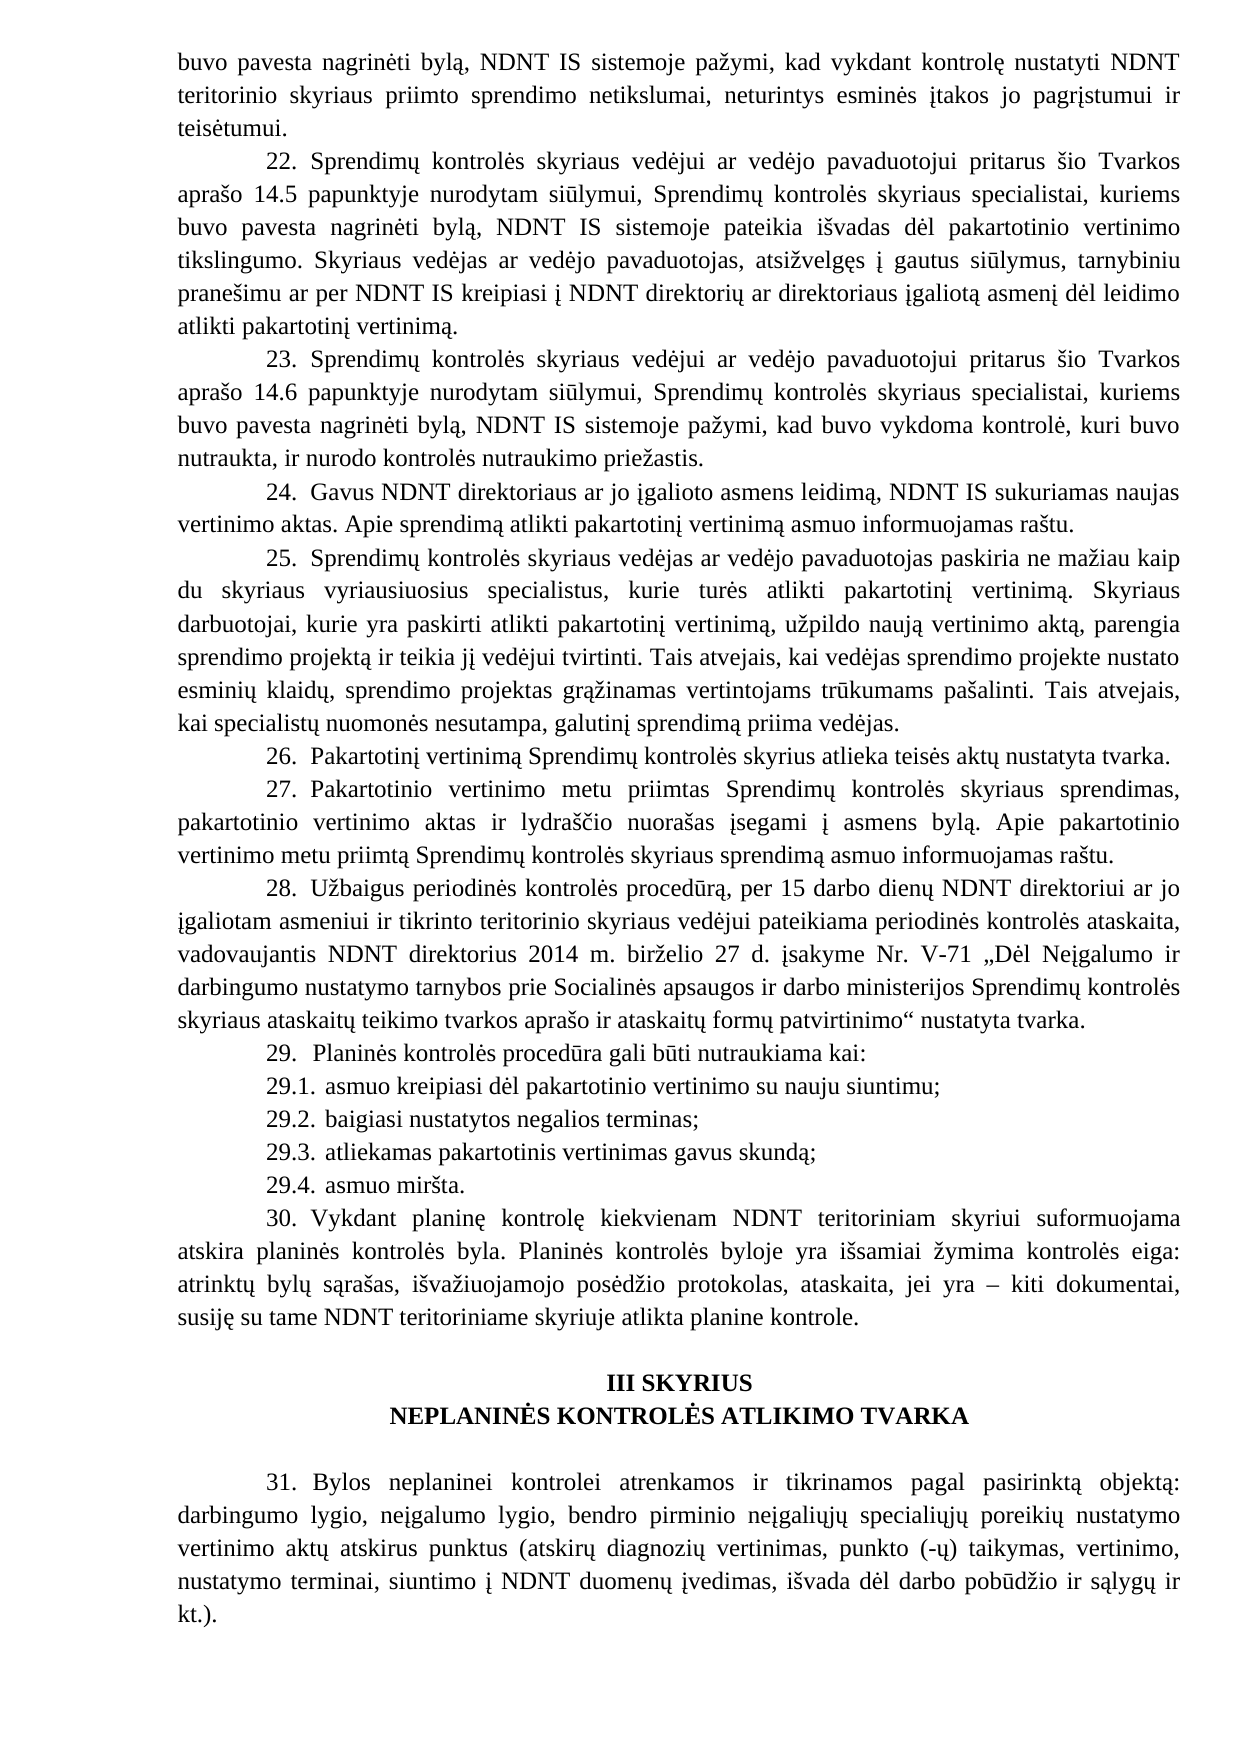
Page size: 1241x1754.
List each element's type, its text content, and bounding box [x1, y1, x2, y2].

text 24. Gavus NDNT direktoriaus ar jo įgalioto asmens leidimą, NDNT IS sukuriamas naujas vertinimo aktas. Apie sprendimą atlikti pakartotinį vertinimą asmuo informuojamas raštu. [177, 477, 1181, 538]
text 31. Bylos neplaninei kontrolei atrenkamos ir tikrinamos pagal pasirinktą objektą: darbingumo lygio, neįgalumo lygio, bendro pirminio neįgaliųjų specialiųjų poreikių nustatymo vertinimo aktų atskirus punktus (atskirų diagnozių vertinimas, punkto (-ų) taikymas, vertinimo, nustatymo terminai, siuntimo į NDNT duomenų įvedimas, išvada dėl darbo pobūdžio ir sąlygų ir kt.). [177, 1467, 1181, 1628]
text III SKYRIUS [177, 1368, 1181, 1397]
text 30. Vykdant planinę kontrolę kiekvienam NDNT teritoriniam skyriui suformuojama atskira planinės kontrolės byla. Planinės kontrolės byloje yra išsamiai žymima kontrolės eiga: atrinktų bylų sąrašas, išvažiuojamojo posėdžio protokolas, ataskaita, jei yra – kiti dokumentai, susiję su tame NDNT teritoriniame skyriuje atlikta planine kontrole. [177, 1203, 1181, 1331]
text NEPLANINĖS KONTROLĖS ATLIKIMO TVARKA [177, 1401, 1181, 1430]
text 29.2. baigiasi nustatytos negalios terminas; [177, 1104, 1181, 1133]
text 29.3. atliekamas pakartotinis vertinimas gavus skundą; [177, 1137, 1181, 1166]
text buvo pavesta nagrinėti bylą, NDNT IS sistemoje pažymi, kad vykdant kontrolę nustatyti NDNT teritorinio skyriaus priimto sprendimo netikslumai, neturintys esminės įtakos jo pagrįstumui ir teisėtumui. [177, 47, 1181, 142]
text 25. Sprendimų kontrolės skyriaus vedėjas ar vedėjo pavaduotojas paskiria ne mažiau kaip du skyriaus vyriausiuosius specialistus, kurie turės atlikti pakartotinį vertinimą. Skyriaus darbuotojai, kurie yra paskirti atlikti pakartotinį vertinimą, užpildo naują vertinimo aktą, parengia sprendimo projektą ir teikia jį vedėjui tvirtinti. Tais atvejais, kai vedėjas sprendimo projekte nustato esminių klaidų, sprendimo projektas grąžinamas vertintojams trūkumams pašalinti. Tais atvejais, kai specialistų nuomonės nesutampa, galutinį sprendimą priima vedėjas. [177, 543, 1181, 736]
text 22. Sprendimų kontrolės skyriaus vedėjui ar vedėjo pavaduotojui pritarus šio Tvarkos aprašo 14.5 papunktyje nurodytam siūlymui, Sprendimų kontrolės skyriaus specialistai, kuriems buvo pavesta nagrinėti bylą, NDNT IS sistemoje pateikia išvadas dėl pakartotinio vertinimo tikslingumo. Skyriaus vedėjas ar vedėjo pavaduotojas, atsižvelgęs į gautus siūlymus, tarnybiniu pranešimu ar per NDNT IS kreipiasi į NDNT direktorių ar direktoriaus įgaliotą asmenį dėl leidimo atlikti pakartotinį vertinimą. [177, 146, 1181, 340]
text 23. Sprendimų kontrolės skyriaus vedėjui ar vedėjo pavaduotojui pritarus šio Tvarkos aprašo 14.6 papunktyje nurodytam siūlymui, Sprendimų kontrolės skyriaus specialistai, kuriems buvo pavesta nagrinėti bylą, NDNT IS sistemoje pažymi, kad buvo vykdoma kontrolė, kuri buvo nutraukta, ir nurodo kontrolės nutraukimo priežastis. [177, 344, 1181, 472]
text 29. Planinės kontrolės procedūra gali būti nutraukiama kai: [177, 1038, 1181, 1067]
text 26. Pakartotinį vertinimą Sprendimų kontrolės skyrius atlieka teisės aktų nustatyta tvarka. [177, 741, 1181, 769]
text 28. Užbaigus periodinės kontrolės procedūrą, per 15 darbo dienų NDNT direktoriui ar jo įgaliotam asmeniui ir tikrinto teritorinio skyriaus vedėjui pateikiama periodinės kontrolės ataskaita, vadovaujantis NDNT direktorius 2014 m. birželio 27 d. įsakyme Nr. V-71 „Dėl Neįgalumo ir darbingumo nustatymo tarnybos prie Socialinės apsaugos ir darbo ministerijos Sprendimų kontrolės skyriaus ataskaitų teikimo tvarkos aprašo ir ataskaitų formų patvirtinimo“ nustatyta tvarka. [177, 873, 1181, 1034]
text 29.4. asmuo miršta. [177, 1170, 1181, 1199]
text 27. Pakartotinio vertinimo metu priimtas Sprendimų kontrolės skyriaus sprendimas, pakartotinio vertinimo aktas ir lydraščio nuorašas įsegami į asmens bylą. Apie pakartotinio vertinimo metu priimtą Sprendimų kontrolės skyriaus sprendimą asmuo informuojamas raštu. [177, 774, 1181, 868]
text 29.1. asmuo kreipiasi dėl pakartotinio vertinimo su nauju siuntimu; [177, 1071, 1181, 1100]
